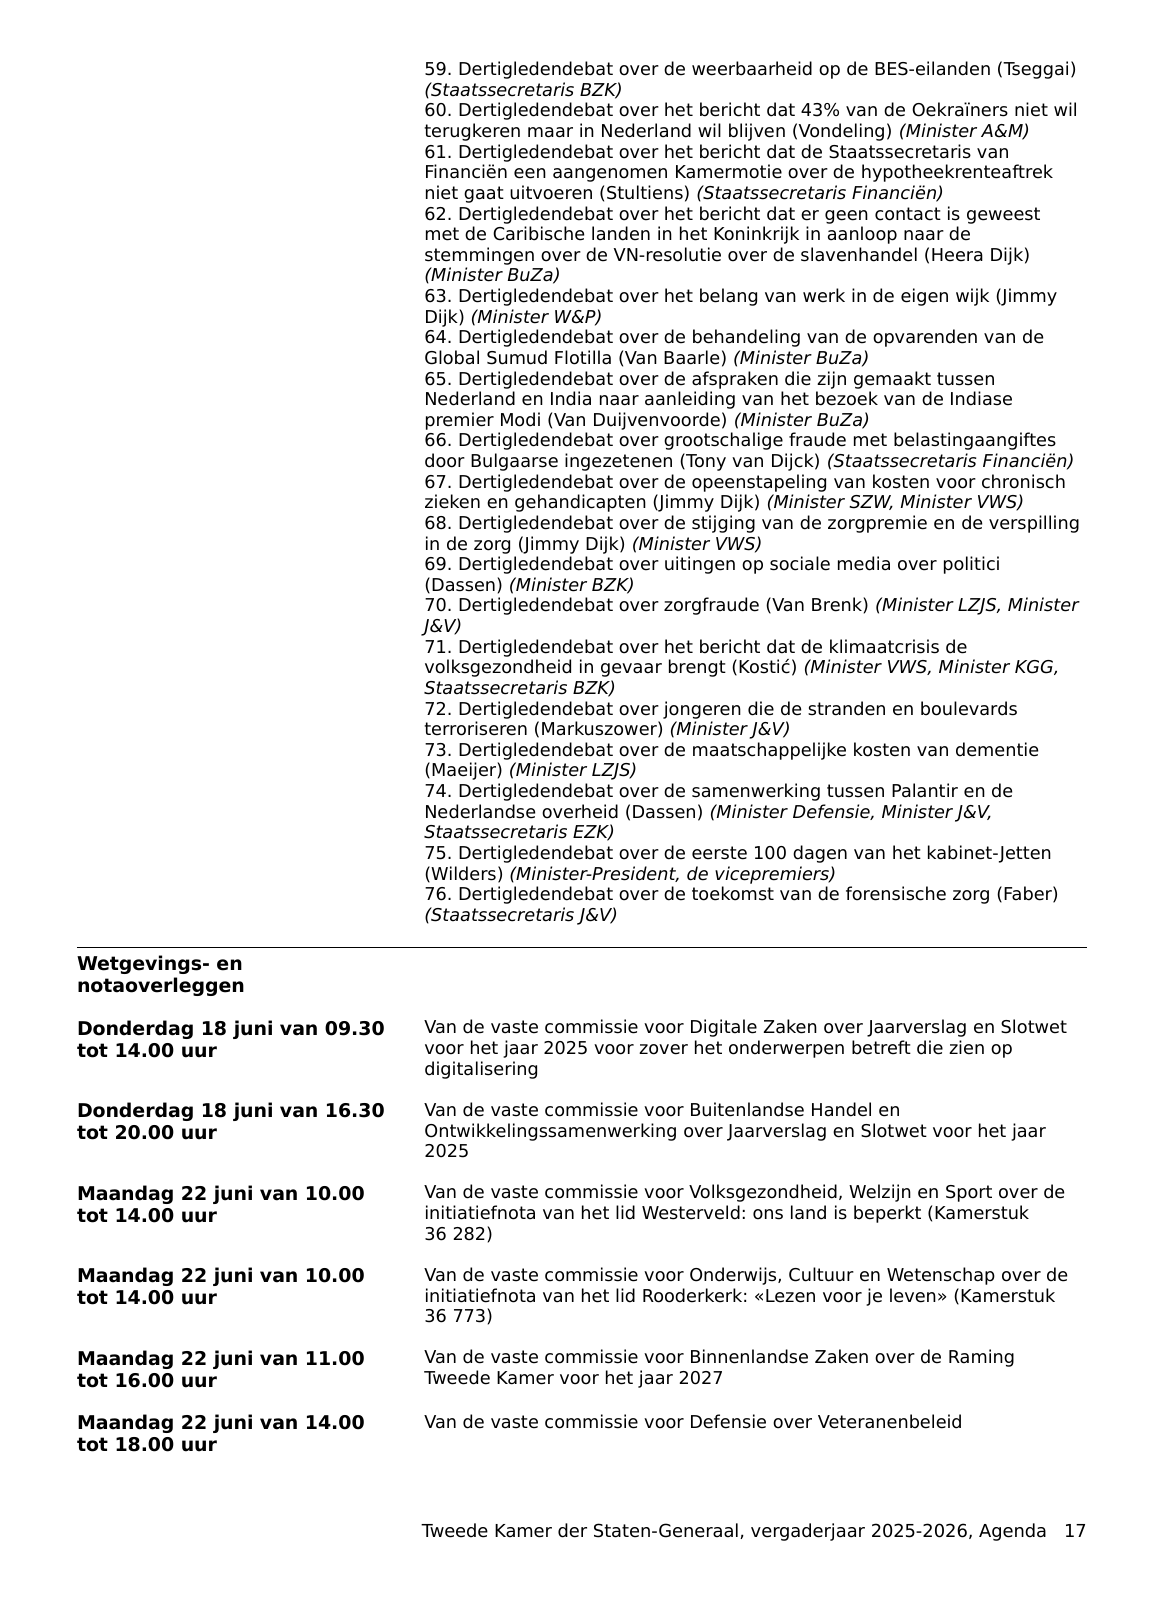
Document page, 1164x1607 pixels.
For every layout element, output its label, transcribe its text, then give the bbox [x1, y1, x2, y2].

table_cell [77, 1327, 401, 1347]
table_cell [401, 327, 418, 368]
table_cell [418, 1327, 1087, 1347]
table_cell [401, 595, 418, 637]
table_cell Maandag 22 juni van 10.00 tot 14.00 uur [77, 1265, 401, 1327]
table_cell Maandag 22 juni van 11.00 tot 16.00 uur [77, 1348, 401, 1391]
table_cell [401, 204, 418, 286]
table_cell [401, 1079, 418, 1100]
table_cell 60. Dertigledendebat over het bericht dat 43% van de Oekraïners niet wil terugkeren maar in Nederland wil blijven (Vondeling) (Minister A&M) [418, 100, 1087, 142]
table_cell 69. Dertigledendebat over uitingen op sociale media over politici (Dassen) (Minister BZK) [418, 554, 1087, 595]
table_cell 70. Dertigledendebat over zorgfraude (Van Brenk) (Minister LZJS, Minister J&V) [418, 595, 1087, 637]
table_cell [77, 513, 401, 554]
table_cell [401, 1348, 418, 1391]
table_cell [401, 1183, 418, 1244]
table_cell [77, 369, 401, 430]
table_cell [418, 1391, 1087, 1412]
table_cell Van de vaste commissie voor Binnenlandse Zaken over de Raming Tweede Kamer voor het jaar 2027 [418, 1348, 1087, 1391]
table_cell [401, 513, 418, 554]
table_header Wetgevings- en notaoverleggen [77, 948, 401, 997]
table_cell [77, 327, 401, 368]
table_cell [401, 1412, 418, 1456]
table_cell [77, 699, 401, 740]
table_cell [418, 1162, 1087, 1182]
table_cell [401, 699, 418, 740]
table_cell Van de vaste commissie voor Buitenlandse Handel en Ontwikkelingssamenwerking over Jaarverslag en Slotwet voor het jaar 2025 [418, 1100, 1087, 1162]
table_cell [77, 997, 401, 1017]
table_cell [77, 884, 401, 925]
table_cell 65. Dertigledendebat over de afspraken die zijn gemaakt tussen Nederland en India naar aanleiding van het bezoek van de Indiase premier Modi (Van Duijvenvoorde) (Minister BuZa) [418, 369, 1087, 430]
table_cell [401, 1100, 418, 1162]
table_header [401, 948, 418, 997]
table_cell Van de vaste commissie voor Digitale Zaken over Jaarverslag en Slotwet voor het jaar 2025 voor zover het onderwerpen betreft die zien op digitalisering [418, 1018, 1087, 1079]
table_cell [77, 1162, 401, 1182]
table_cell [401, 1162, 418, 1182]
table_cell [77, 1244, 401, 1265]
table_cell [77, 781, 401, 843]
table_cell [401, 843, 418, 884]
table_cell [418, 1079, 1087, 1100]
table_cell [77, 142, 401, 203]
table_cell 64. Dertigledendebat over de behandeling van de opvarenden van de Global Sumud Flotilla (Van Baarle) (Minister BuZa) [418, 327, 1087, 368]
table_cell [77, 1391, 401, 1412]
table_cell Maandag 22 juni van 10.00 tot 14.00 uur [77, 1183, 401, 1244]
table_cell 76. Dertigledendebat over de toekomst van de forensische zorg (Faber) (Staatssecretaris J&V) [418, 884, 1087, 925]
table_cell 72. Dertigledendebat over jongeren die de stranden en boulevards terroriseren (Markuszower) (Minister J&V) [418, 699, 1087, 740]
table_cell [401, 637, 418, 698]
table_cell [77, 843, 401, 884]
table_cell [401, 472, 418, 513]
table_cell [77, 59, 401, 100]
table_cell 62. Dertigledendebat over het bericht dat er geen contact is geweest met de Caribische landen in het Koninkrijk in aanloop naar de stemmingen over de VN-resolutie over de slavenhandel (Heera Dijk) (Minister BuZa) [418, 204, 1087, 286]
table_cell [401, 286, 418, 327]
table_cell [401, 1265, 418, 1327]
table_cell [418, 1244, 1087, 1265]
table_cell [77, 430, 401, 472]
table_cell [401, 997, 418, 1017]
table_cell [401, 100, 418, 142]
table_cell 59. Dertigledendebat over de weerbaarheid op de BES-eilanden (Tseggai) (Staatssecretaris BZK) [418, 59, 1087, 100]
table_cell [77, 286, 401, 327]
table_cell [401, 554, 418, 595]
table_cell Van de vaste commissie voor Onderwijs, Cultuur en Wetenschap over de initiatiefnota van het lid Rooderkerk: «Lezen voor je leven» (Kamerstuk 36 773) [418, 1265, 1087, 1327]
table_cell [401, 884, 418, 925]
table_cell 73. Dertigledendebat over de maatschappelijke kosten van dementie (Maeijer) (Minister LZJS) [418, 740, 1087, 781]
table_cell 74. Dertigledendebat over de samenwerking tussen Palantir en de Nederlandse overheid (Dassen) (Minister Defensie, Minister J&V, Staatssecretaris EZK) [418, 781, 1087, 843]
table_cell [77, 554, 401, 595]
table_cell 66. Dertigledendebat over grootschalige fraude met belastingaangiftes door Bulgaarse ingezetenen (Tony van Dijck) (Staatssecretaris Financiën) [418, 430, 1087, 472]
table_cell [77, 472, 401, 513]
table_cell [401, 430, 418, 472]
table_cell Van de vaste commissie voor Volksgezondheid, Welzijn en Sport over de initiatiefnota van het lid Westerveld: ons land is beperkt (Kamerstuk 36 282) [418, 1183, 1087, 1244]
table_cell [401, 1244, 418, 1265]
table_cell 67. Dertigledendebat over de opeenstapeling van kosten voor chronisch zieken en gehandicapten (Jimmy Dijk) (Minister SZW, Minister VWS) [418, 472, 1087, 513]
table_cell [77, 1079, 401, 1100]
table_cell 68. Dertigledendebat over de stijging van de zorgpremie en de verspilling in de zorg (Jimmy Dijk) (Minister VWS) [418, 513, 1087, 554]
table_cell 71. Dertigledendebat over het bericht dat de klimaatcrisis de volksgezondheid in gevaar brengt (Kostić) (Minister VWS, Minister KGG, Staatssecretaris BZK) [418, 637, 1087, 698]
table_cell [401, 740, 418, 781]
table_cell [401, 142, 418, 203]
table_cell [77, 204, 401, 286]
table_cell 75. Dertigledendebat over de eerste 100 dagen van het kabinet-Jetten (Wilders) (Minister-President, de vicepremiers) [418, 843, 1087, 884]
table_cell [401, 1018, 418, 1079]
table_cell [401, 59, 418, 100]
table_cell 63. Dertigledendebat over het belang van werk in de eigen wijk (Jimmy Dijk) (Minister W&P) [418, 286, 1087, 327]
table_cell 61. Dertigledendebat over het bericht dat de Staatssecretaris van Financiën een aangenomen Kamermotie over de hypotheekrenteaftrek niet gaat uitvoeren (Stultiens) (Staatssecretaris Financiën) [418, 142, 1087, 203]
table_cell [77, 595, 401, 637]
table_cell Donderdag 18 juni van 09.30 tot 14.00 uur [77, 1018, 401, 1079]
table_cell [401, 1327, 418, 1347]
table_header [418, 948, 1087, 997]
table_cell [77, 740, 401, 781]
table_cell [77, 637, 401, 698]
table_cell Maandag 22 juni van 14.00 tot 18.00 uur [77, 1412, 401, 1456]
table_cell [77, 100, 401, 142]
table_cell [401, 369, 418, 430]
table_cell Donderdag 18 juni van 16.30 tot 20.00 uur [77, 1100, 401, 1162]
table_cell [401, 1391, 418, 1412]
table_cell [401, 781, 418, 843]
table_cell Van de vaste commissie voor Defensie over Veteranenbeleid [418, 1412, 1087, 1456]
table_cell [418, 997, 1087, 1017]
